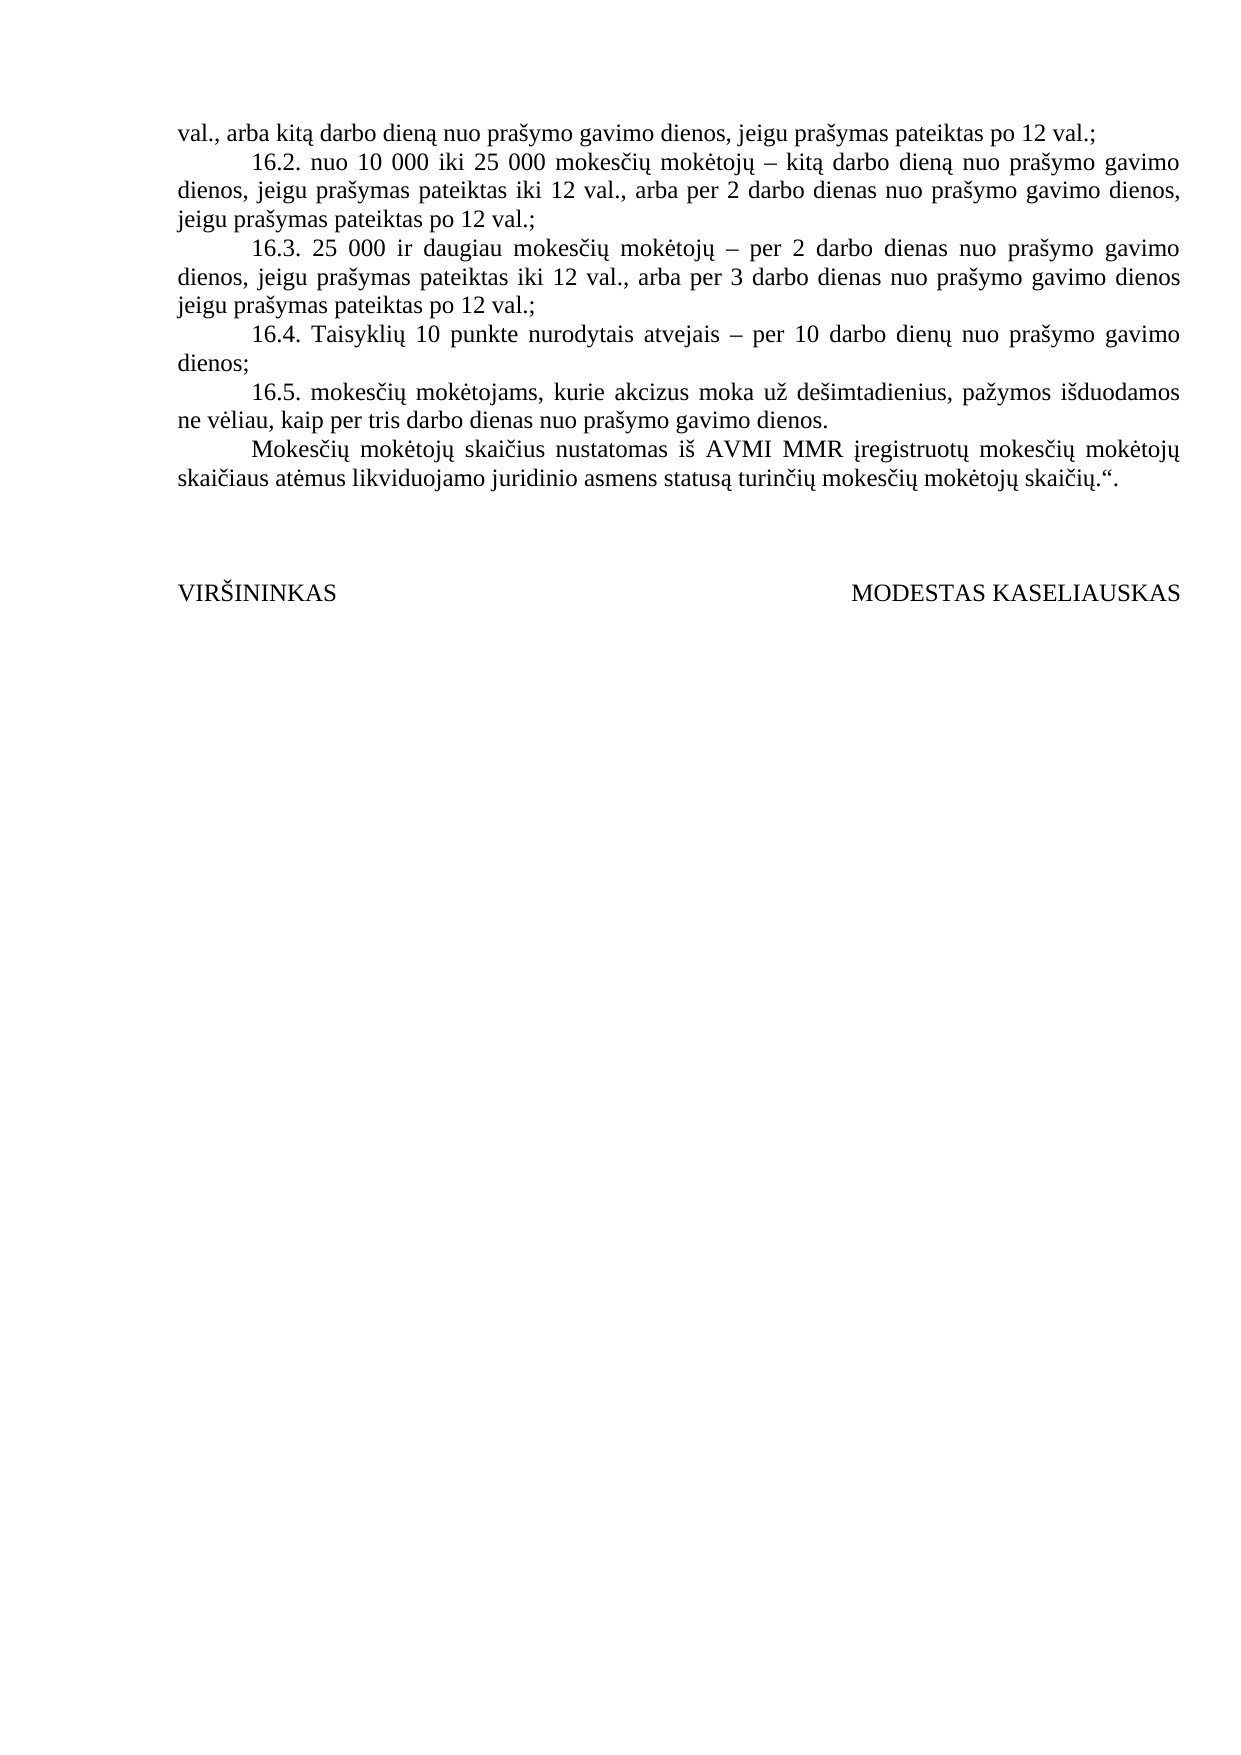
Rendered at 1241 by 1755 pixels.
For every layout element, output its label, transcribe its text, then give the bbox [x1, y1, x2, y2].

text Mokesčių mokėtojų skaičius nustatomas iš AVMI MMR įregistruotų mokesčių mokėtojų skaičiaus atėmus likviduojamo juridinio asmens statusą turinčių mokesčių mokėtojų skaičių.“. [177, 434, 1181, 492]
text 16.4. Taisyklių 10 punkte nurodytais atvejais – per 10 darbo dienų nuo prašymo gavimo dienos; [177, 319, 1181, 377]
text 16.3. 25 000 ir daugiau mokesčių mokėtojų – per 2 darbo dienas nuo prašymo gavimo dienos, jeigu prašymas pateiktas iki 12 val., arba per 3 darbo dienas nuo prašymo gavimo dienos jeigu prašymas pateiktas po 12 val.; [177, 233, 1181, 319]
text val., arba kitą darbo dieną nuo prašymo gavimo dienos, jeigu prašymas pateiktas po 12 val.; [177, 118, 1181, 147]
text 16.5. mokesčių mokėtojams, kurie akcizus moka už dešimtadienius, pažymos išduodamos ne vėliau, kaip per tris darbo dienas nuo prašymo gavimo dienos. [177, 377, 1181, 434]
text 16.2. nuo 10 000 iki 25 000 mokesčių mokėtojų – kitą darbo dieną nuo prašymo gavimo dienos, jeigu prašymas pateiktas iki 12 val., arba per 2 darbo dienas nuo prašymo gavimo dienos, jeigu prašymas pateiktas po 12 val.; [177, 147, 1181, 233]
text VIRŠININKAS MODESTAS KASELIAUSKAS [177, 578, 1181, 607]
